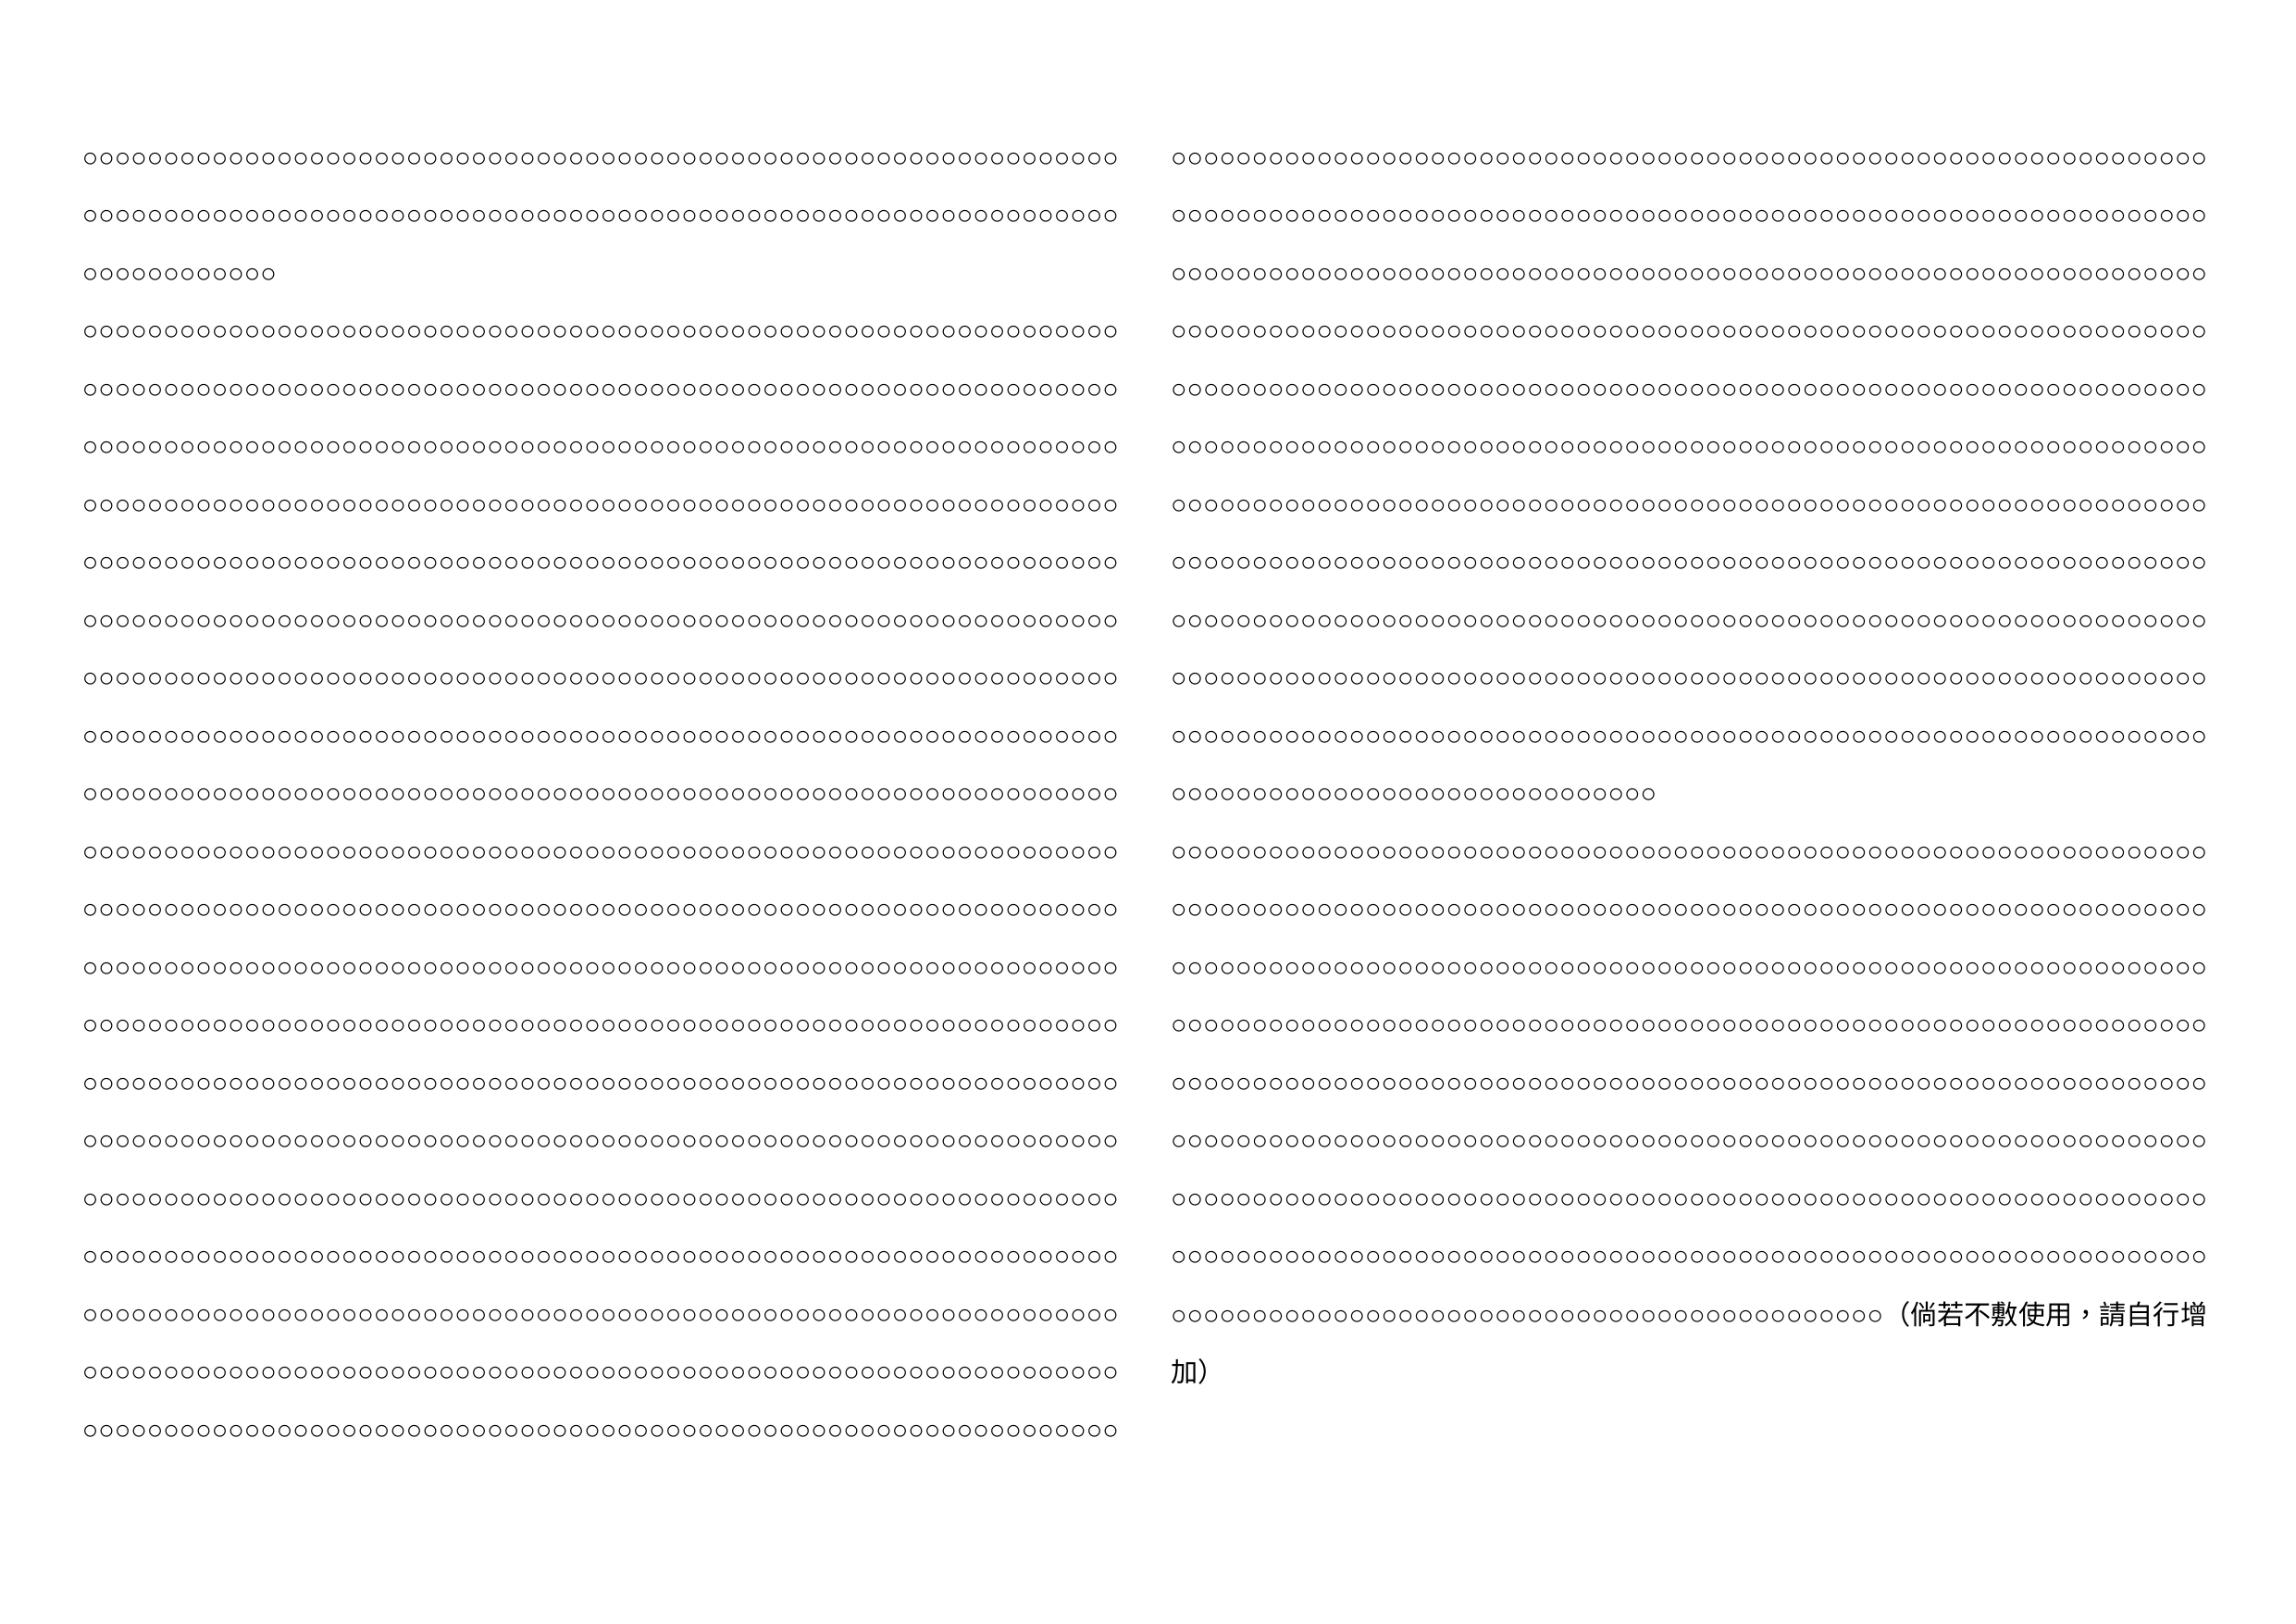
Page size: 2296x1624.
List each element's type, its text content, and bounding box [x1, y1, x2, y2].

text ○○○○○○○○○○○○○○○○○○○○○○○○○○○○○○○○○○○○○○○○○○○○○○○○○○○○○○○○○○○○○○○○○○○○○○○○○○○○○○○○○○○○○○○○○○○○○○○○○○○○○○○○○○○○○○○○○○○○○○○○○○○○○○○○○○○○○○○○○○○○○○○○○○○○○○○○○○○○○○○○○○○○○○○○○○○○○○○○○○○○○○○○○○○○○○○○○○○○○○○○○○○○○○○○○○○○○○○○○○○○○○○○○○○○○○○○○○○○○○○○○○○○○○○○○○○○○○○○○○○○○○○○○○○○○○○○○○○○○○○○○○○○○○○○○○○○○○○○○○○○○○○○○○○○○○○○○○○○○○○○○○○○○○○○○○○○○○○○○○○○○○○○○○○○○○○○○○○○○○○○○○○○○○○○○○○○○○○○○○○○○○○○○○○○○○○○○○○○○○○○○○○○○○○○○○○○○○○○○○○○○○○○○○○○○○○○○○○○○○○○○○○○○○○○○○○○○○○○○○○○○○○○○○○○○○○○○○○○○○○○○○○○○○○○○○○○○○○○○○○○○○○○○○○○○○○○○○○○○○○○○○○○○○○○○○○○○○○○○○○○○○○○○○○○○○○○○○○○（倘若不敷使用，請自行增加） [1171, 812, 2213, 1390]
text ○○○○○○○○○○○○○○○○○○○○○○○○○○○○○○○○○○○○○○○○○○○○○○○○○○○○○○○○○○○○○○○○○○○○○○○○○○○○○○○○○○○○○○○○○○○○○○○○○○○○○○○○○○○○○○○○○○○○○○○○○○○○○○○○○○○○○○○○○○○○ [82, 118, 1124, 291]
text ○○○○○○○○○○○○○○○○○○○○○○○○○○○○○○○○○○○○○○○○○○○○○○○○○○○○○○○○○○○○○○○○○○○○○○○○○○○○○○○○○○○○○○○○○○○○○○○○○○○○○○○○○○○○○○○○○○○○○○○○○○○○○○○○○○○○○○○○○○○○○○○○○○○○○○○○○○○○○○○○○○○○○○○○○○○○○○○○○○○○○○○○○○○○○○○○○○○○○○○○○○○○○○○○○○○○○○○○○○○○○○○○○○○○○○○○○○○○○○○○○○○○○○○○○○○○○○○○○○○○○○○○○○○○○○○○○○○○○○○○○○○○○○○○○○○○○○○○○○○○○○○○○○○○○○○○○○○○○○○○○○○○○○○○○○○○○○○○○○○○○○○○○○○○○○○○○○○○○○○○○○○○○○○○○○○○○○○○○○○○○○○○○○○○○○○○○○○○○○○○○○○○○○○○○○○○○○○○○○○○○○○○○○○○○○○○○○○○○○○○○○○○○○○○○○○○○○○○○○○○○○○○○○○○○○○○○○○○○○○○○○○○○○○○○○○○○○○○○○○○○○○○○○○○○○○○○○○○○○○○○○○○○○○○○○○○○○○○○○○○○○○○○○○○○○○○○○○○○○○○○○○○○○○○○○○○○○○○○○○○○○○○○○○○○○○○○○○○○○○○○○○○○○○○○○○○○○○○○○○○○○○○○○○○○○○○○○○○○○○○○○○○○○○○○○○○○○○○○○○○○○○○○○○○○○○○○○○○○○○○○○○○○○○○○○○○○○○○○○○○○○○○○○○○○○○○○○○○○○○○○○○○○○○○○○○○○○ [1171, 118, 2213, 812]
text ○○○○○○○○○○○○○○○○○○○○○○○○○○○○○○○○○○○○○○○○○○○○○○○○○○○○○○○○○○○○○○○○○○○○○○○○○○○○○○○○○○○○○○○○○○○○○○○○○○○○○○○○○○○○○○○○○○○○○○○○○○○○○○○○○○○○○○○○○○○○○○○○○○○○○○○○○○○○○○○○○○○○○○○○○○○○○○○○○○○○○○○○○○○○○○○○○○○○○○○○○○○○○○○○○○○○○○○○○○○○○○○○○○○○○○○○○○○○○○○○○○○○○○○○○○○○○○○○○○○○○○○○○○○○○○○○○○○○○○○○○○○○○○○○○○○○○○○○○○○○○○○○○○○○○○○○○○○○○○○○○○○○○○○○○○○○○○○○○○○○○○○○○○○○○○○○○○○○○○○○○○○○○○○○○○○○○○○○○○○○○○○○○○○○○○○○○○○○○○○○○○○○○○○○○○○○○○○○○○○○○○○○○○○○○○○○○○○○○○○○○○○○○○○○○○○○○○○○○○○○○○○○○○○○○○○○○○○○○○○○○○○○○○○○○○○○○○○○○○○○○○○○○○○○○○○○○○○○○○○○○○○○○○○○○○○○○○○○○○○○○○○○○○○○○○○○○○○○○○○○○○○○○○○○○○○○○○○○○○○○○○○○○○○○○○○○○○○○○○○○○○○○○○○○○○○○○○○○○○○○○○○○○○○○○○○○○○○○○○○○○○○○○○○○○○○○○○○○○○○○○○○○○○○○○○○○○○○○○○○○○○○○○○○○○○○○○○○○○○○○○○○○○○○○○○○○○○○○○○○○○○○○○○○○○○○○○○○○○○○○○○○○○○○○○○○○○○○○○○○○○○○○○○○○○○○○○○○○○○○○○○○○○○○○○○○○○○○○○○○○○○○○○○○○○○○○○○○○○○○○○○○○○○○○○○○○○○○○○○○○○○○○○○○○○○○○○○○○○○○○○○○○○○○○○○○○○○○○○○○○○○○○○○○○○○○○○○○○○○○○○○○○○○○○○○○○○○○○○○○○○○○○○○○○○○○○○○○○○○○○○○○○○○○○○○○○○○○○○○○○○○○○○○○○○○○○○○○○○○○○○○○○○○○○○○○○○○○○○○○○○○○○○○○○○○○○○○○○○○○○○○○○○○○○○○○○○○○○○○○○○○○○○○○○○○○○○○○○○○○○○○○○○○○○○○○○○○○○○○○○○○○○○○○○○○○○○○○○○○○○○○○○○○○○○○○○○○○○○○○○○○○○○○○○○○○○○○○○○○○○○○○○○○○○○○○○○○○○○○○○○○○○○○○○○○○○○○○○○○○○○○○○○○○○○○○○○○○○○○○○○○○○○○○○○○○○○○○○○○○○○○○○○○○○○○○○○○○○○○○○○○○○○○○○○○○○○○○○○○○○○○○○○○○○○○○○○○○○○○○○ [82, 291, 1124, 1447]
